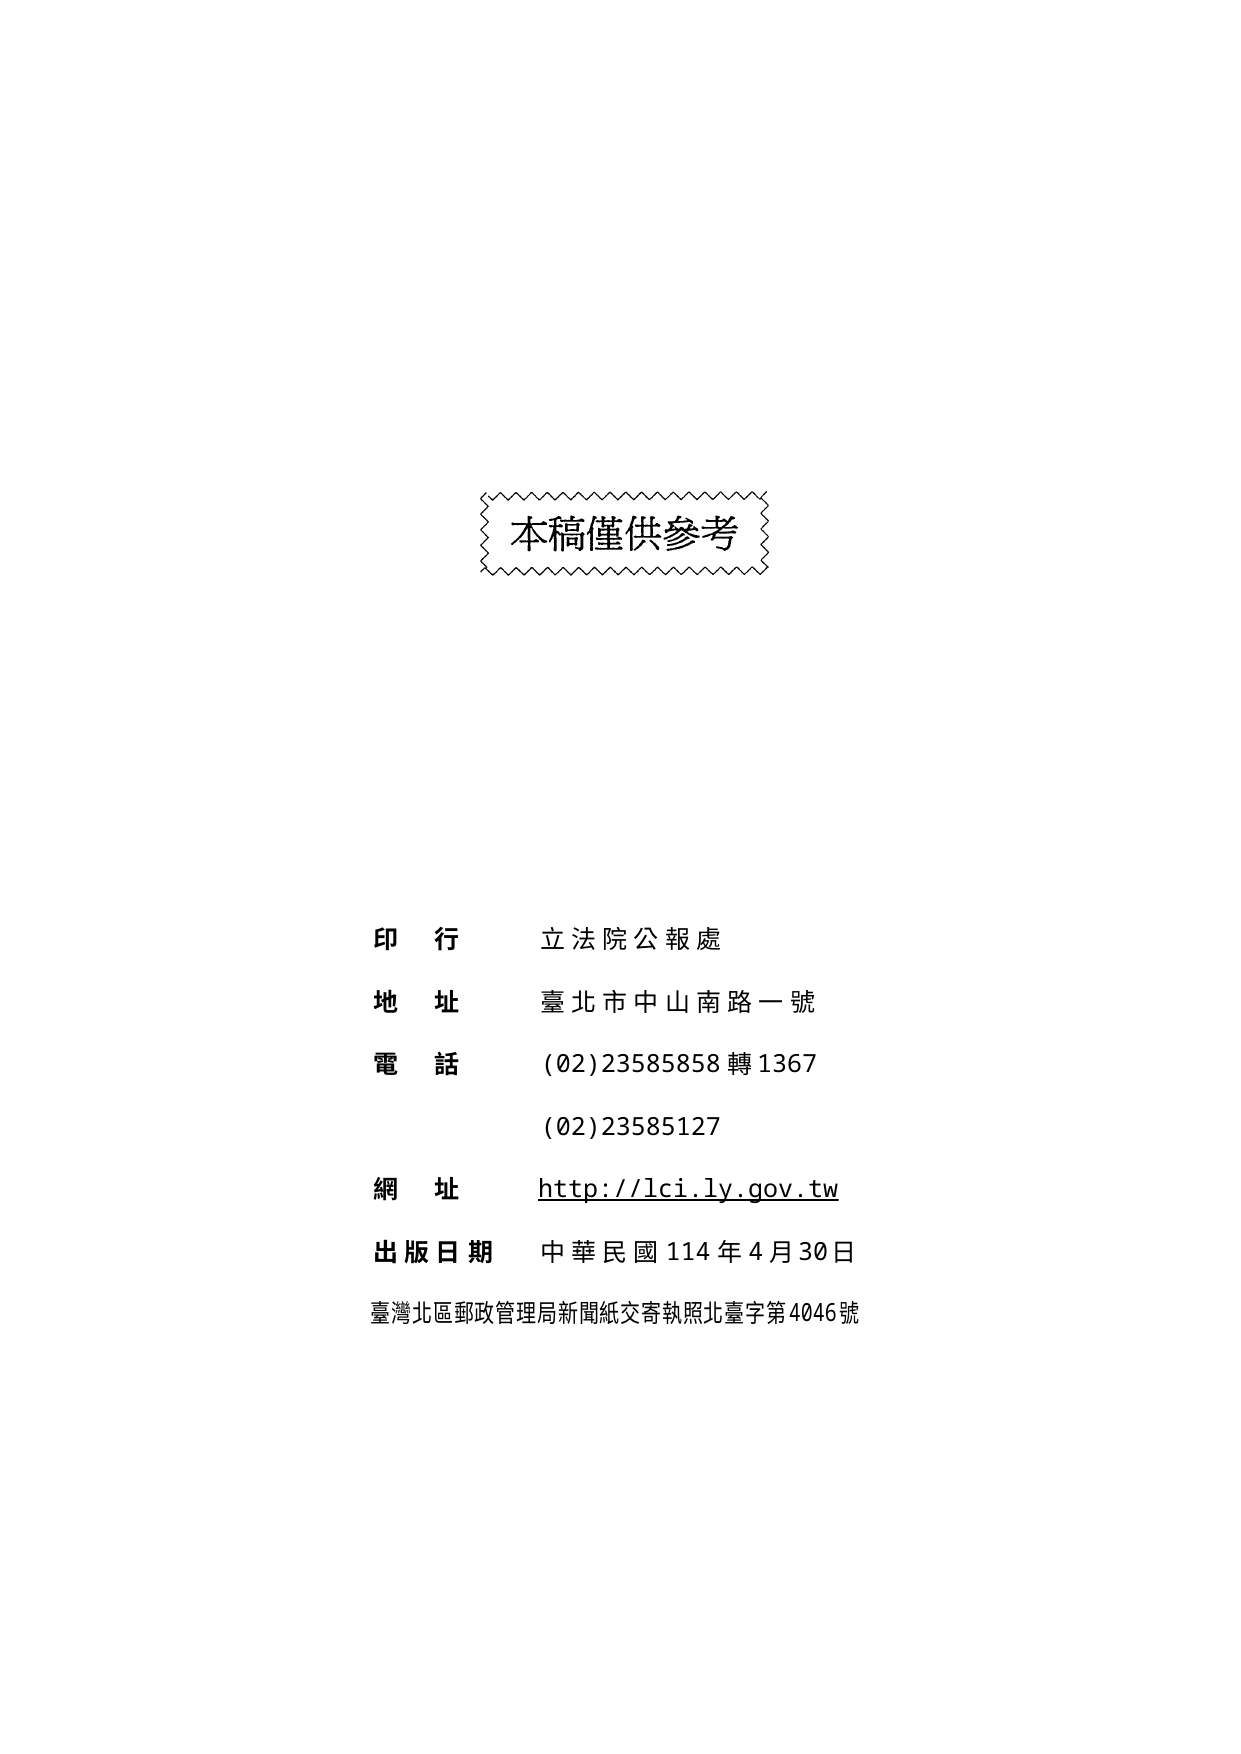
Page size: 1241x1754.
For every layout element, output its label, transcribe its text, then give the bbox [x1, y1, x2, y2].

table_cell 電話 [362, 1031, 534, 1156]
table_cell 網址 [362, 1156, 534, 1219]
table_cell (02)23585858轉1367 (02)23585127 [534, 1031, 878, 1156]
table_cell 臺灣北區郵政管理局新聞紙交寄執照北臺字第4046號 [362, 1281, 878, 1344]
table_cell 出版日期 [362, 1219, 534, 1281]
table_cell 臺北市中山南路一號 [534, 969, 878, 1031]
table_header [468, 406, 773, 594]
table_cell 中華民國114年4月30日 [534, 1219, 878, 1281]
table_cell 地址 [362, 969, 534, 1031]
table_header 印行 [362, 906, 534, 969]
table_cell http://lci.ly.gov.tw [534, 1156, 878, 1219]
table_header 立法院公報處 [534, 906, 878, 969]
